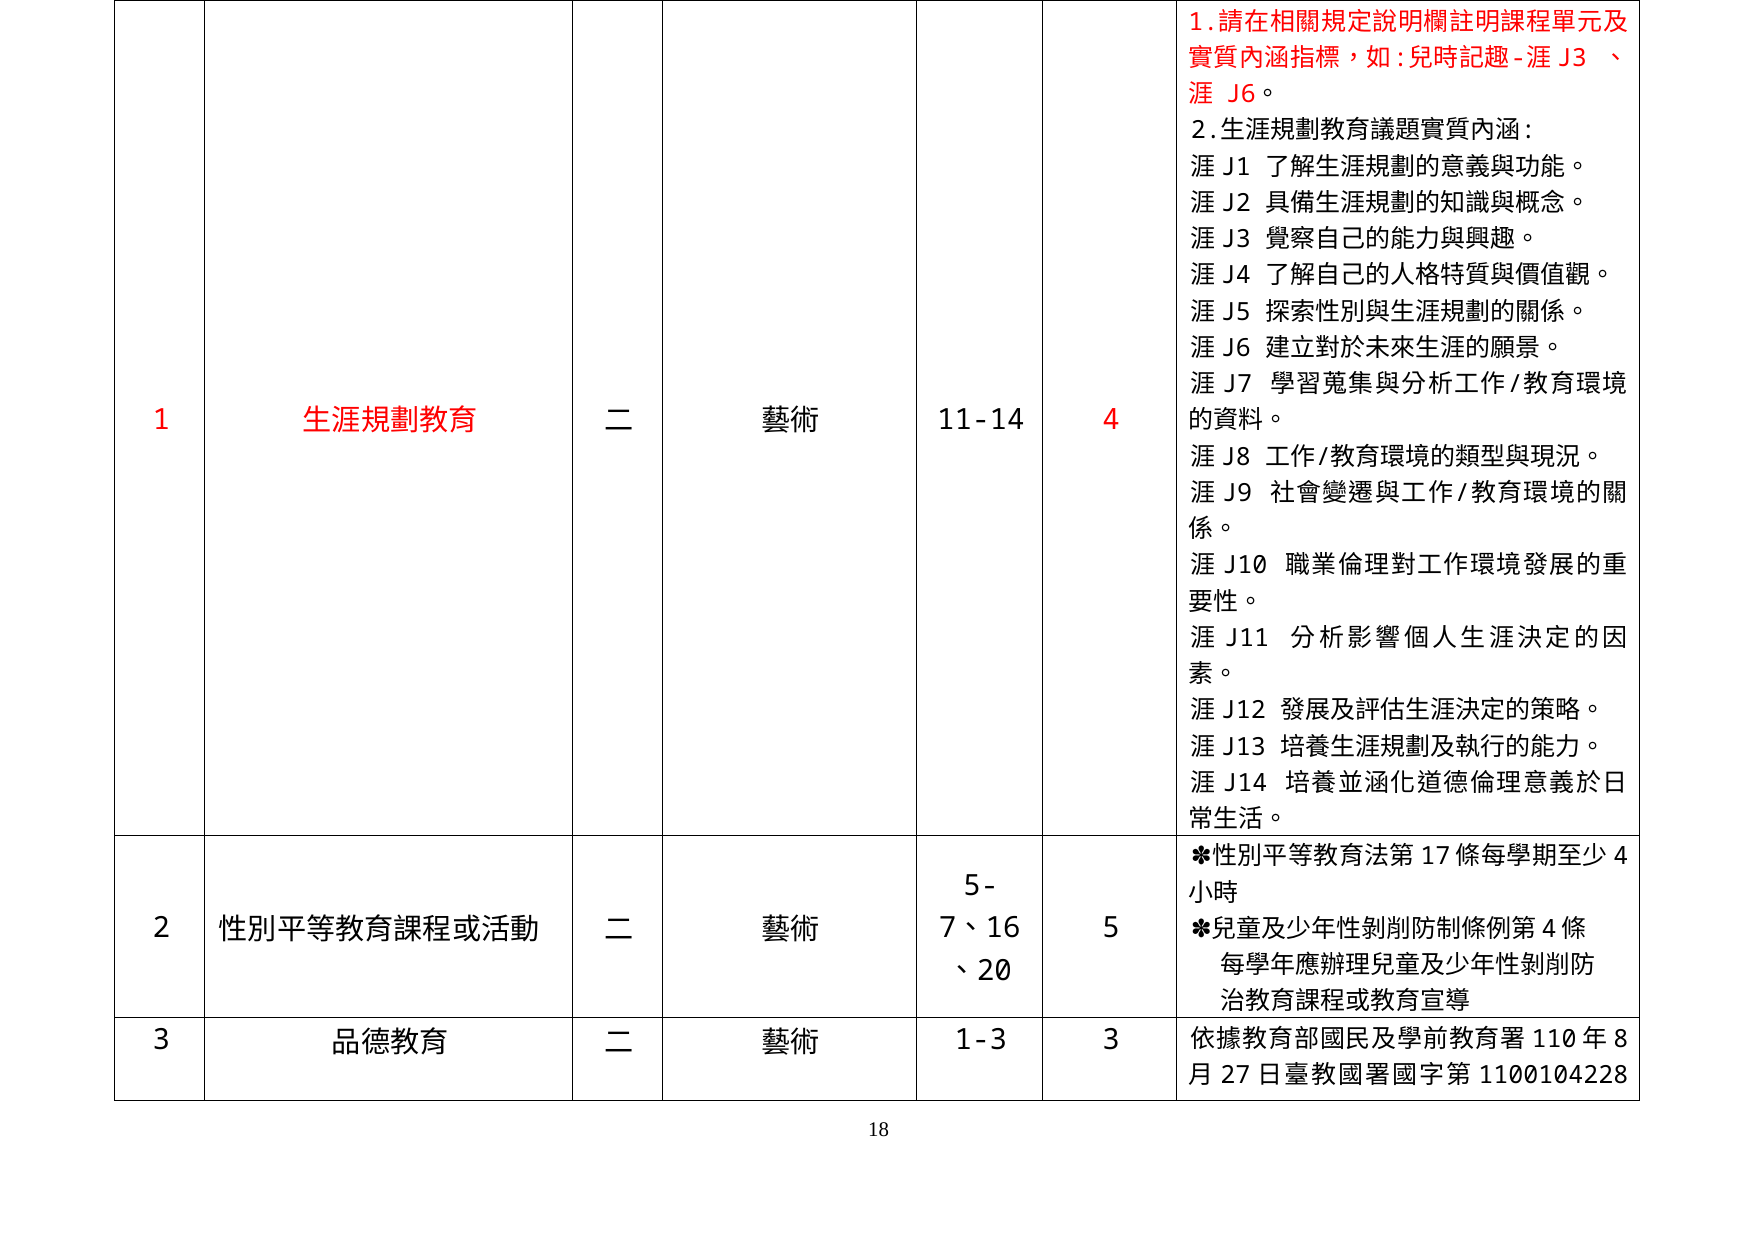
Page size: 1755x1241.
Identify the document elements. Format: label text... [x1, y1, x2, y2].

table_cell 2 [115, 836, 204, 1017]
table_cell 5 [1043, 836, 1176, 1017]
table_cell 二 [573, 836, 662, 1017]
table_cell 11-14 [917, 1, 1042, 835]
table_cell 依據教育部國民及學前教育署110年8月27日臺教國署國字第1100104228 [1177, 1018, 1639, 1100]
table_cell 藝術 [663, 1018, 916, 1100]
table_cell 1 [115, 1, 204, 835]
table_cell 1.請在相關規定說明欄註明課程單元及實質內涵指標，如:兒時記趣-涯J3 、涯 J6。 2.生涯規劃教育議題實質內涵: 涯J1 了解生涯規劃的意義與功能。 涯J2 具備生涯規劃的知識與概念。 涯J3 覺察自己的能力與興趣。 涯J4 了解自己的人格特質與價值觀。 涯J5 探索性別與生涯規劃的關係。 涯J6 建立對於未來生涯的願景。 涯J7 學習蒐集與分析工作/教育環境的資料。 涯J8 工作/教育環境的類型與現況。 涯J9 社會變遷與工作/教育環境的關係。 涯J10 職業倫理對工作環境發展的重要性。 涯J11 分析影響個人生涯決定的因素。 涯J12 發展及評估生涯決定的策略。 涯J13 培養生涯規劃及執行的能力。 涯J14 培養並涵化道德倫理意義於日常生活。 [1177, 1, 1639, 835]
table_cell 4 [1043, 1, 1176, 835]
table_cell 二 [573, 1, 662, 835]
table_cell 藝術 [663, 1, 916, 835]
table_cell 3 [115, 1018, 204, 1100]
table_cell 5-7、16、20 [917, 836, 1042, 1017]
table_cell 3 [1043, 1018, 1176, 1100]
table_cell 1-3 [917, 1018, 1042, 1100]
table_cell 藝術 [663, 836, 916, 1017]
table_cell 品德教育 [205, 1018, 572, 1100]
table_cell 生涯規劃教育 [205, 1, 572, 835]
table_cell 二 [573, 1018, 662, 1100]
table_cell 性別平等教育課程或活動 [205, 836, 572, 1017]
table_cell ✽性別平等教育法第17條每學期至少4小時 ✽兒童及少年性剝削防制條例第4條 每學年應辦理兒童及少年性剝削防 治教育課程或教育宣導 [1177, 836, 1639, 1017]
